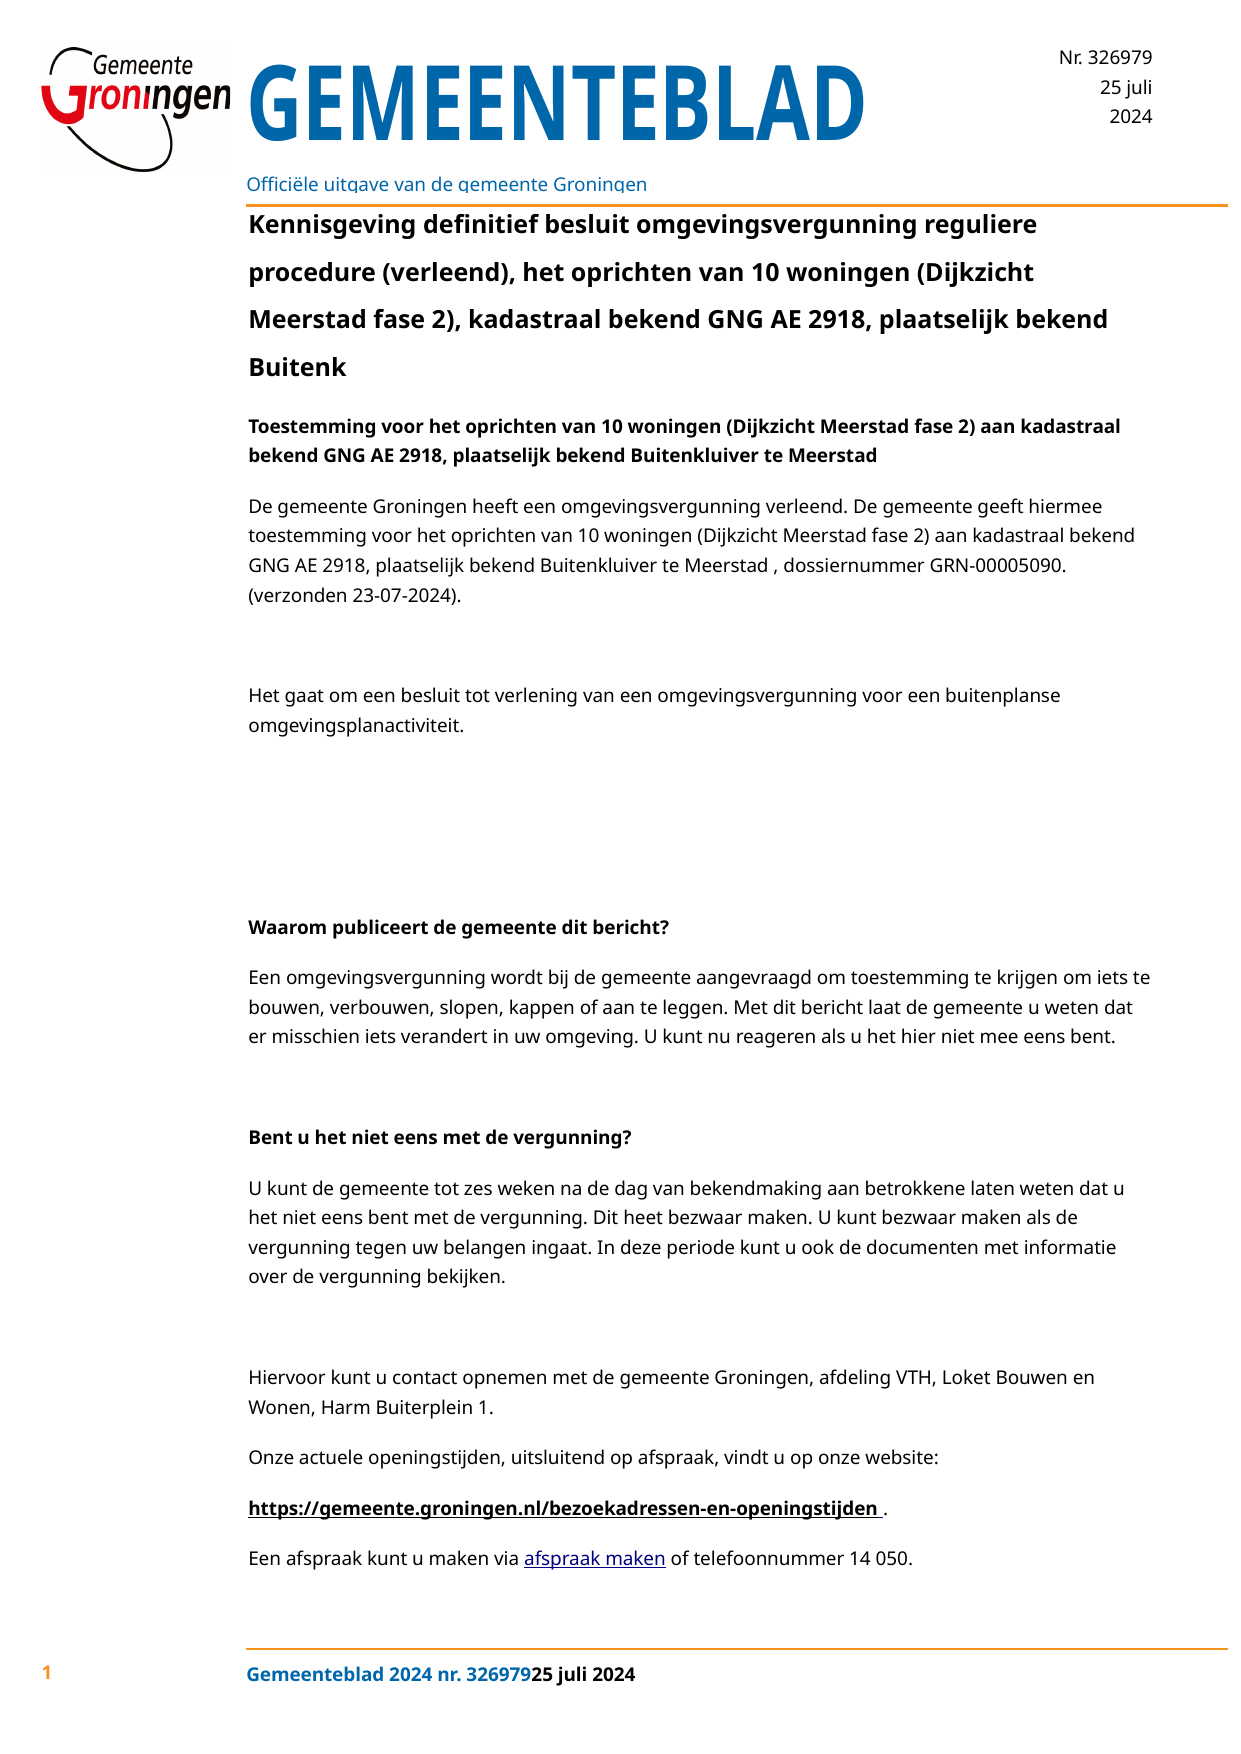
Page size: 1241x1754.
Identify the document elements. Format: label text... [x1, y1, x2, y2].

text U kunt de gemeente tot zes weken na de dag van bekendmaking aan betrokkene laten weten dat u het niet eens bent met de vergunning. Dit heet bezwaar maken. U kunt bezwaar maken als de vergunning tegen uw belangen ingaat. In deze periode kunt u ook de documenten met informatie over de vergunning bekijken. [248, 1175, 1152, 1289]
text Hiervoor kunt u contact opnemen met de gemeente Groningen, afdeling VTH, Loket Bouwen en Wonen, Harm Buiterplein 1. [248, 1364, 1152, 1420]
text Het gaat om een besluit tot verlening van een omgevingsvergunning voor een buitenplanse omgevingsplanactiviteit. [248, 683, 1152, 738]
text Toestemming voor het oprichten van 10 woningen (Dijkzicht Meerstad fase 2) aan kadastraal bekend GNG AE 2918, plaatselijk bekend Buitenkluiver te Meerstad [248, 413, 1152, 468]
picture [41, 47, 231, 172]
text Een afspraak kunt u maken via afspraak maken of telefoonnummer 14 050. [248, 1545, 1152, 1571]
text Waarom publiceert de gemeente dit bericht? [248, 914, 1152, 940]
text https://gemeente.groningen.nl/bezoekadressen-en-openingstijden . [248, 1495, 1152, 1521]
text Bent u het niet eens met de vergunning? [248, 1124, 1152, 1150]
text Kennisgeving definitief besluit omgevingsvergunning reguliere procedure (verleend), het oprichten van 10 woningen (Dijkzicht Meerstad fase 2), kadastraal bekend GNG AE 2918, plaatselijk bekend Buitenk [248, 207, 1152, 384]
text De gemeente Groningen heeft een omgevingsvergunning verleend. De gemeente geeft hiermee toestemming voor het oprichten van 10 woningen (Dijkzicht Meerstad fase 2) aan kadastraal bekend GNG AE 2918, plaatselijk bekend Buitenkluiver te Meerstad , dossiernummer GRN-00005090. (verzonden 23-07-2024). [248, 493, 1152, 608]
text Onze actuele openingstijden, uitsluitend op afspraak, vindt u op onze website: [248, 1444, 1152, 1470]
text Een omgevingsvergunning wordt bij de gemeente aangevraagd om toestemming te krijgen om iets te bouwen, verbouwen, slopen, kappen of aan te leggen. Met dit bericht laat de gemeente u weten dat er misschien iets verandert in uw omgeving. U kunt nu reageren als u het hier niet mee eens bent. [248, 964, 1152, 1049]
